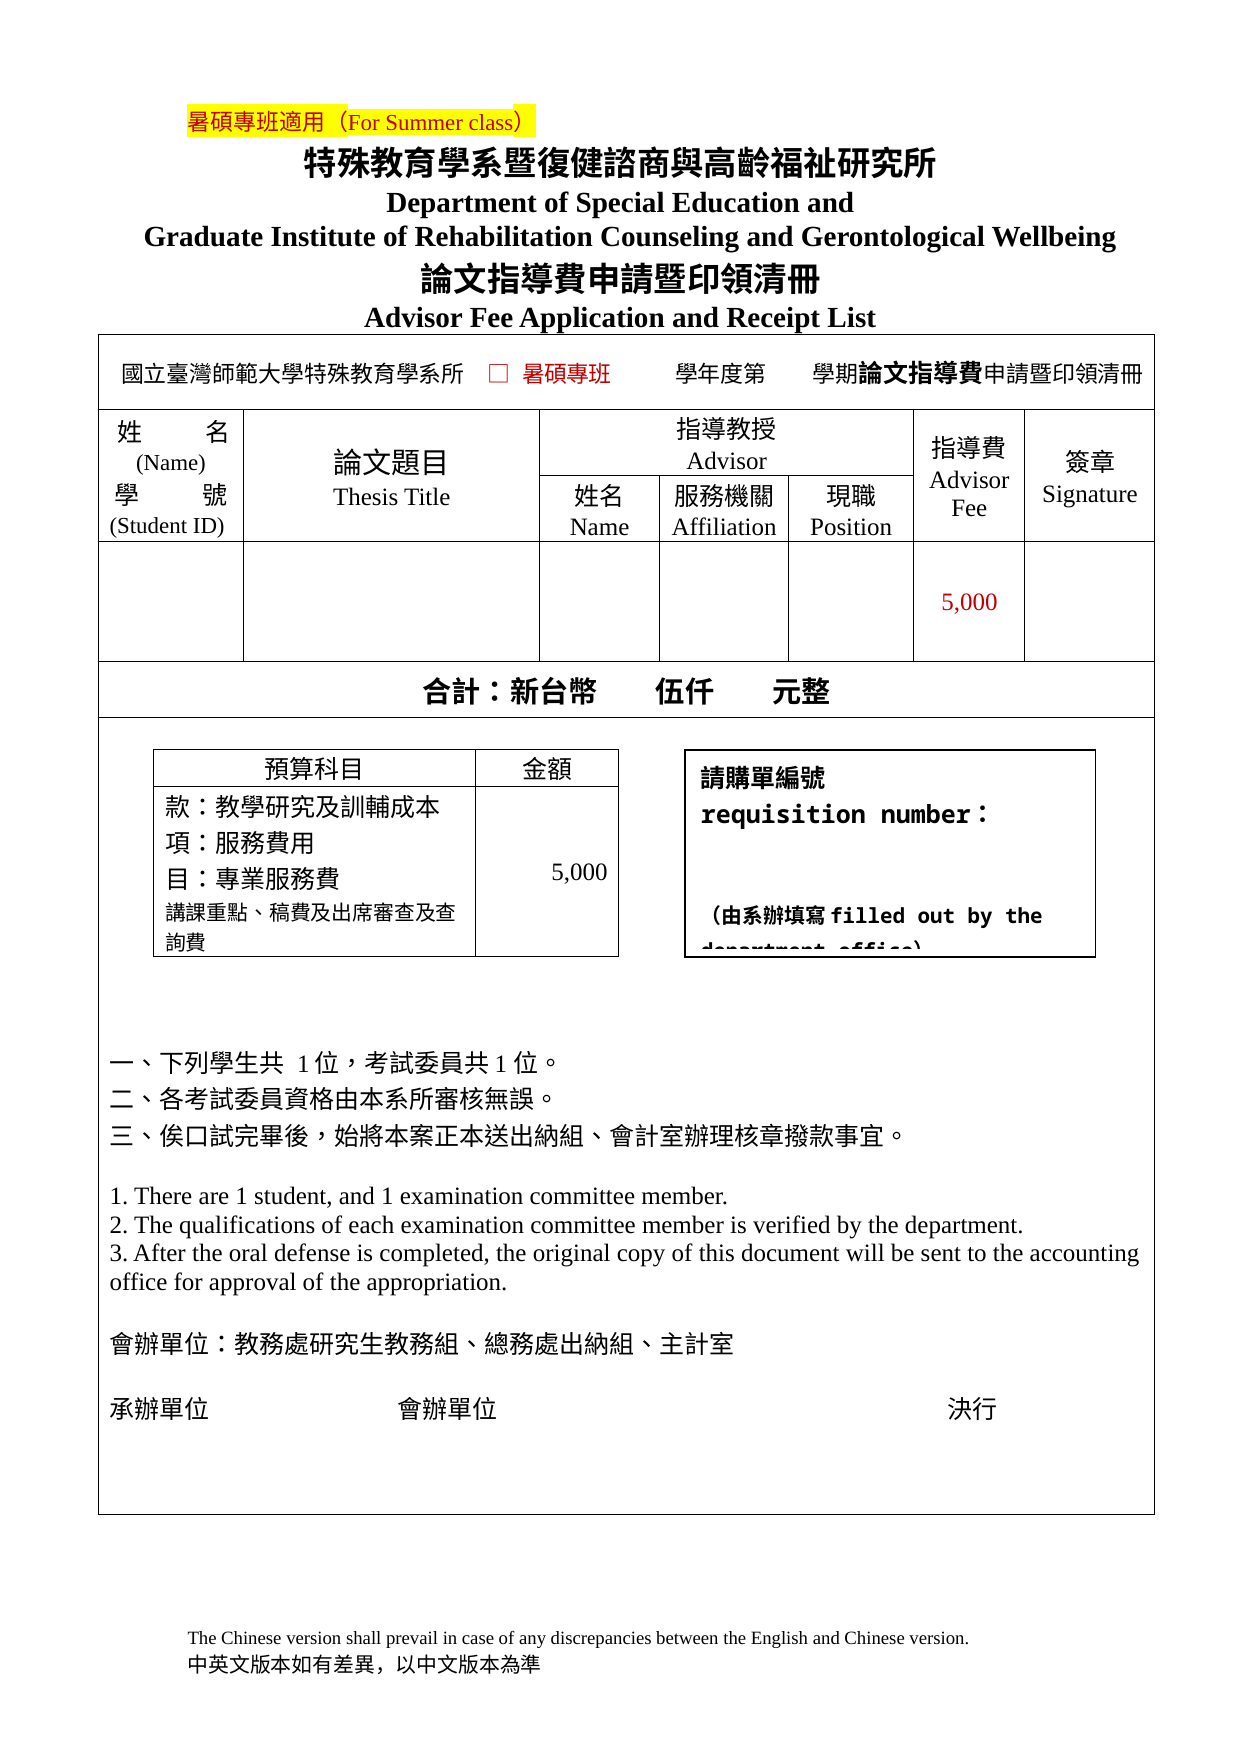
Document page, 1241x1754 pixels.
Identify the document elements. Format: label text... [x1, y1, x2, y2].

text Department of Special Education and [187, 185, 1053, 219]
text Advisor Fee Application and Receipt List [187, 301, 1053, 334]
text 論文指導費申請暨印領清冊 [187, 252, 1053, 301]
table_cell 現職 Position [789, 476, 913, 541]
text 特殊教育學系暨復健諮商與高齡福祉研究所 [187, 137, 1053, 185]
table_header 金額 [476, 750, 618, 786]
table_cell 簽章 Signature [1025, 410, 1154, 541]
table_cell 合計：新台幣 伍仟 元整 [99, 662, 1154, 717]
table_cell [789, 542, 913, 661]
table_cell 論文題目 Thesis Title [244, 410, 539, 541]
table_header 預算科目 [154, 750, 475, 786]
text 暑碩專班適用（For Summer class） [187, 104, 1053, 137]
table_cell 姓名 Name [540, 476, 659, 541]
table_cell [244, 542, 539, 661]
table_cell 一、下列學生共 1位，考試委員共1 位。 二、各考試委員資格由本系所審核無誤。 三、俟口試完畢後，始將本案正本送出納組、會計室辦理核章撥款事宜。 1. There are 1 student, and 1 examination committee member. 2. The qualifications of each examination committee member is verified by the department. 3. After the oral defense is completed, the original copy of this document will be sent to the accounting office for approval of the appropriation. 會辦單位：教務處研究生教務組、總務處出納組、主計室 承辦單位 會辦單位 決行 [99, 718, 1154, 1514]
table_cell 指導費 Advisor Fee [914, 410, 1024, 541]
table_cell 服務機關 Affiliation [660, 476, 788, 541]
table_header 國立臺灣師範大學特殊教育學系所 □ 暑碩專班 學年度第 學期論文指導費申請暨印領清冊 [99, 335, 1154, 409]
table_cell [540, 542, 659, 661]
table_cell [1025, 542, 1154, 661]
table_cell [99, 542, 243, 661]
table_cell 指導教授 Advisor [540, 410, 913, 475]
text Graduate Institute of Rehabilitation Counseling and Gerontological Wellbeing [128, 219, 1132, 252]
table_cell 姓 名 (Name) 學 號 (Student ID) [99, 410, 243, 541]
table_cell 5,000 [476, 787, 618, 956]
table_cell 款：教學研究及訓輔成本 項：服務費用 目：專業服務費 講課重點、稿費及出席審查及查詢費 [154, 787, 475, 956]
table_cell 5,000 [914, 542, 1024, 661]
table_cell [660, 542, 788, 661]
